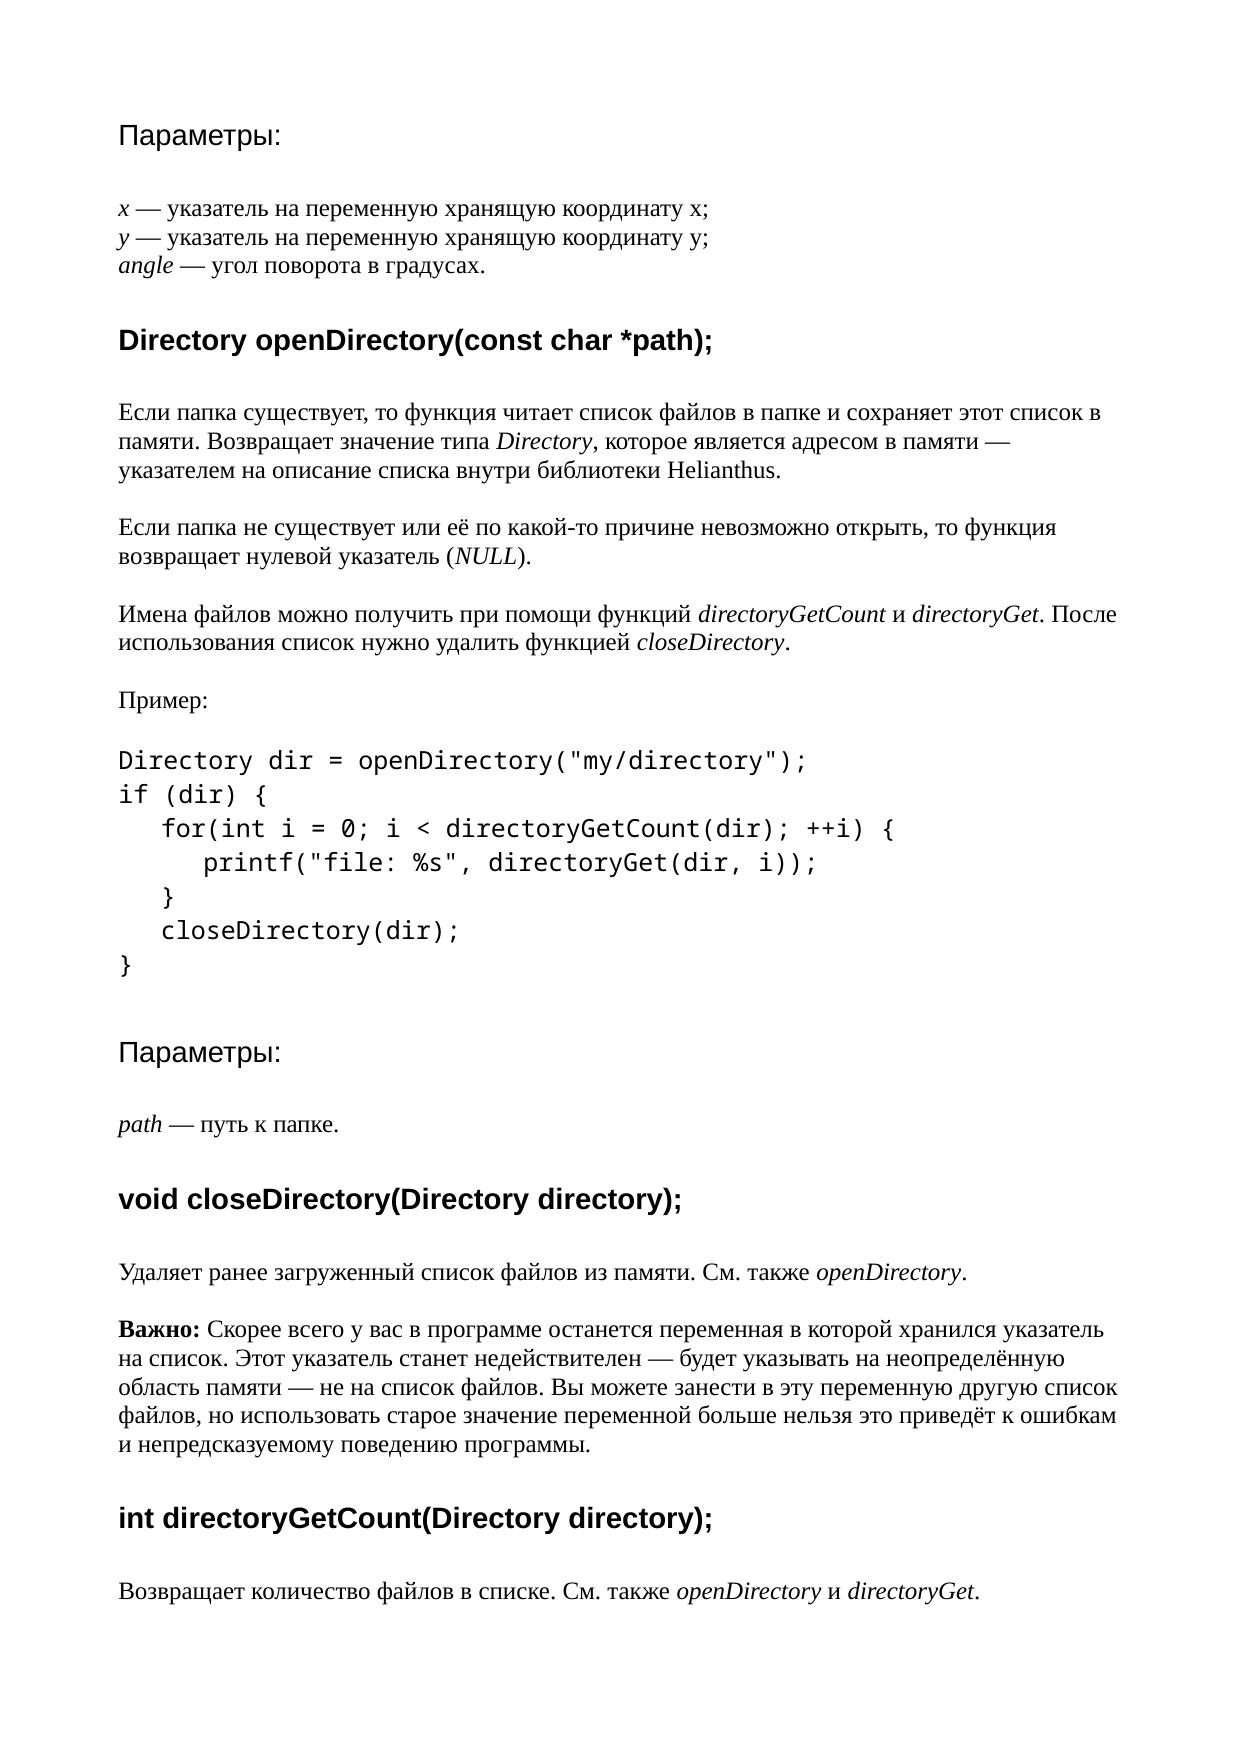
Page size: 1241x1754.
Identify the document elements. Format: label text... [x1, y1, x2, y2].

text angle — угол поворота в градусах. [118, 250, 1122, 279]
subtitle Параметры: [118, 1035, 1122, 1068]
subtitle void closeDirectory(Directory directory); [118, 1182, 1122, 1215]
text Если папка существует, то функция читает список файлов в папке и сохраняет этот список в памяти. Возвращает значение типа Directory, которое является адресом в памяти — указателем на описание списка внутри библиотеки Helianthus. [118, 397, 1122, 484]
text Directory dir = openDirectory("my/directory"); [118, 742, 1122, 777]
text printf("file: %s", directoryGet(dir, i)); [118, 845, 1122, 879]
subtitle Directory openDirectory(const char *path); [118, 322, 1122, 356]
text Пример: [118, 685, 1122, 714]
text Имена файлов можно получить при помощи функций directoryGetCount и directoryGet. После использования список нужно удалить функцией closeDirectory. [118, 599, 1122, 656]
text path — путь к папке. [118, 1109, 1122, 1138]
text if (dir) { [118, 777, 1122, 811]
subtitle int directoryGetCount(Directory directory); [118, 1501, 1122, 1535]
text Возвращает количество файлов в списке. См. также openDirectory и directoryGet. [118, 1576, 1122, 1605]
text closeDirectory(dir); [118, 913, 1122, 947]
text } [118, 879, 1122, 913]
subtitle Параметры: [118, 118, 1122, 152]
text x — указатель на переменную хранящую координату x; [118, 193, 1122, 222]
text } [118, 947, 1122, 981]
text Важно: Скорее всего у вас в программе останется переменная в которой хранился указатель на список. Этот указатель станет недействителен — будет указывать на неопределённую область памяти — не на список файлов. Вы можете занести в эту переменную другую список файлов, но использовать старое значение переменной больше нельзя это приведёт к ошибкам и непредсказуемому поведению программы. [118, 1314, 1122, 1458]
text for(int i = 0; i < directoryGetCount(dir); ++i) { [118, 811, 1122, 845]
text Если папка не существует или её по какой-то причине невозможно открыть, то функция возвращает нулевой указатель (NULL). [118, 512, 1122, 570]
text Удаляет ранее загруженный список файлов из памяти. См. также openDirectory. [118, 1257, 1122, 1285]
text y — указатель на переменную хранящую координату y; [118, 222, 1122, 250]
